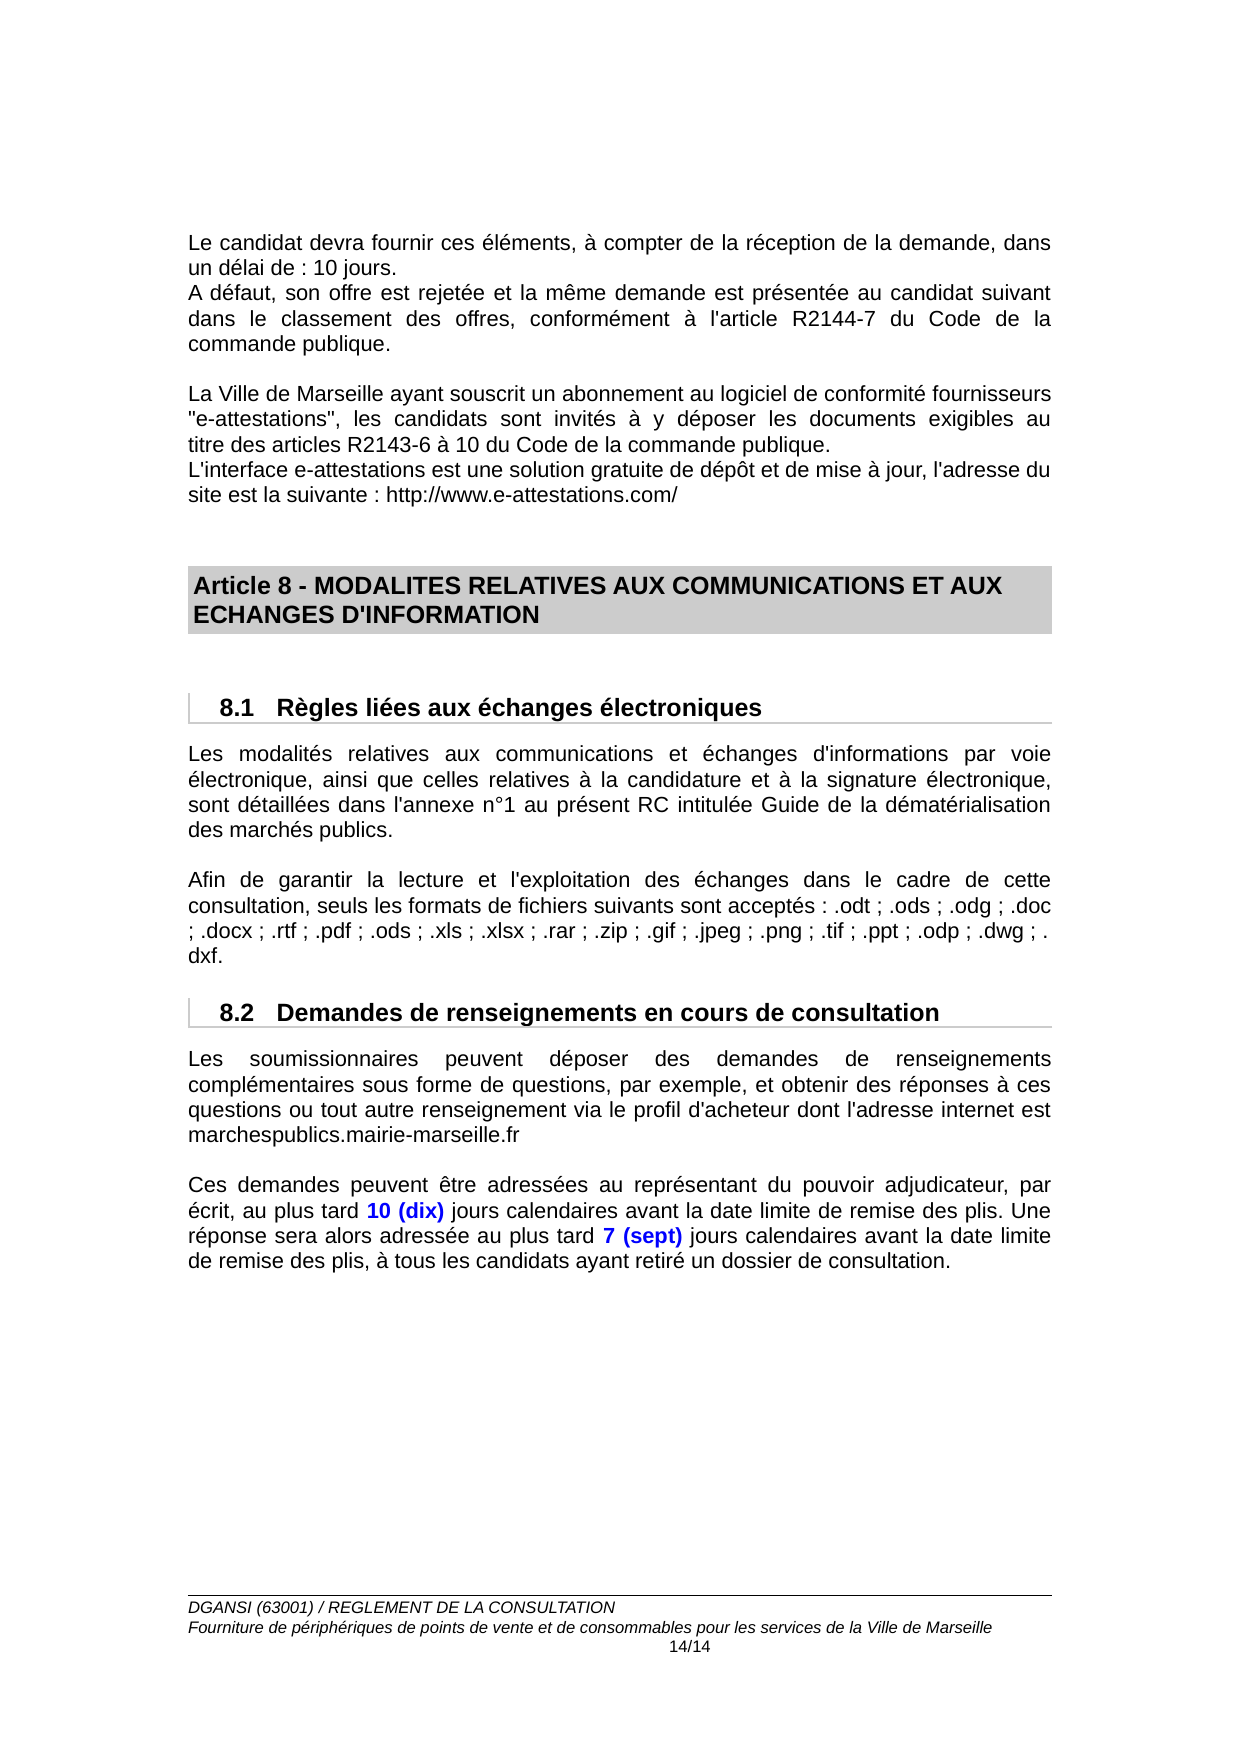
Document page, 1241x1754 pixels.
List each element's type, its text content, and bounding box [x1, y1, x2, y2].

text Afin de garantir la lecture et l'exploitation des échanges dans le cadre de cette consultation, seuls les formats de fichiers suivants sont acceptés : .odt ; .ods ; .odg ; .doc ; .docx ; .rtf ; .pdf ; .ods ; .xls ; .xlsx ; .rar ; .zip ; .gif ; .jpeg ; .png ; .tif ; .ppt ; .odp ; .dwg ; .dxf. [188, 867, 1052, 968]
subtitle MODALITES RELATIVES AUX COMMUNICATIONS ET AUX ECHANGES D'INFORMATION [190, 568, 1050, 632]
text Les modalités relatives aux communications et échanges d'informations par voie électronique, ainsi que celles relatives à la candidature et à la signature électronique, sont détaillées dans l'annexe n°1 au présent RC intitulée Guide de la dématérialisation des marchés publics. [188, 741, 1052, 842]
text La Ville de Marseille ayant souscrit un abonnement au logiciel de conformité fournisseurs "e-attestations", les candidats sont invités à y déposer les documents exigibles au titre des articles R2143-6 à 10 du Code de la commande publique. [188, 381, 1052, 457]
text Le candidat devra fournir ces éléments, à compter de la réception de la demande, dans un délai de : 10 jours. [188, 230, 1052, 280]
subtitle Demandes de renseignements en cours de consultation [190, 998, 1052, 1026]
text A défaut, son offre est rejetée et la même demande est présentée au candidat suivant dans le classement des offres, conformément à l'article R2144-7 du Code de la commande publique. [188, 280, 1052, 356]
text Les soumissionnaires peuvent déposer des demandes de renseignements complémentaires sous forme de questions, par exemple, et obtenir des réponses à ces questions ou tout autre renseignement via le profil d'acheteur dont l'adresse internet est marchespublics.mairie-marseille.fr [188, 1046, 1052, 1147]
text L'interface e-attestations est une solution gratuite de dépôt et de mise à jour, l'adresse du site est la suivante : http://www.e-attestations.com/ [188, 457, 1052, 507]
text Ces demandes peuvent être adressées au représentant du pouvoir adjudicateur, par écrit, au plus tard 10 (dix) jours calendaires avant la date limite de remise des plis. Une réponse sera alors adressée au plus tard 7 (sept) jours calendaires avant la date limite de remise des plis, à tous les candidats ayant retiré un dossier de consultation. [188, 1172, 1052, 1273]
subtitle Règles liées aux échanges électroniques [190, 693, 1052, 722]
